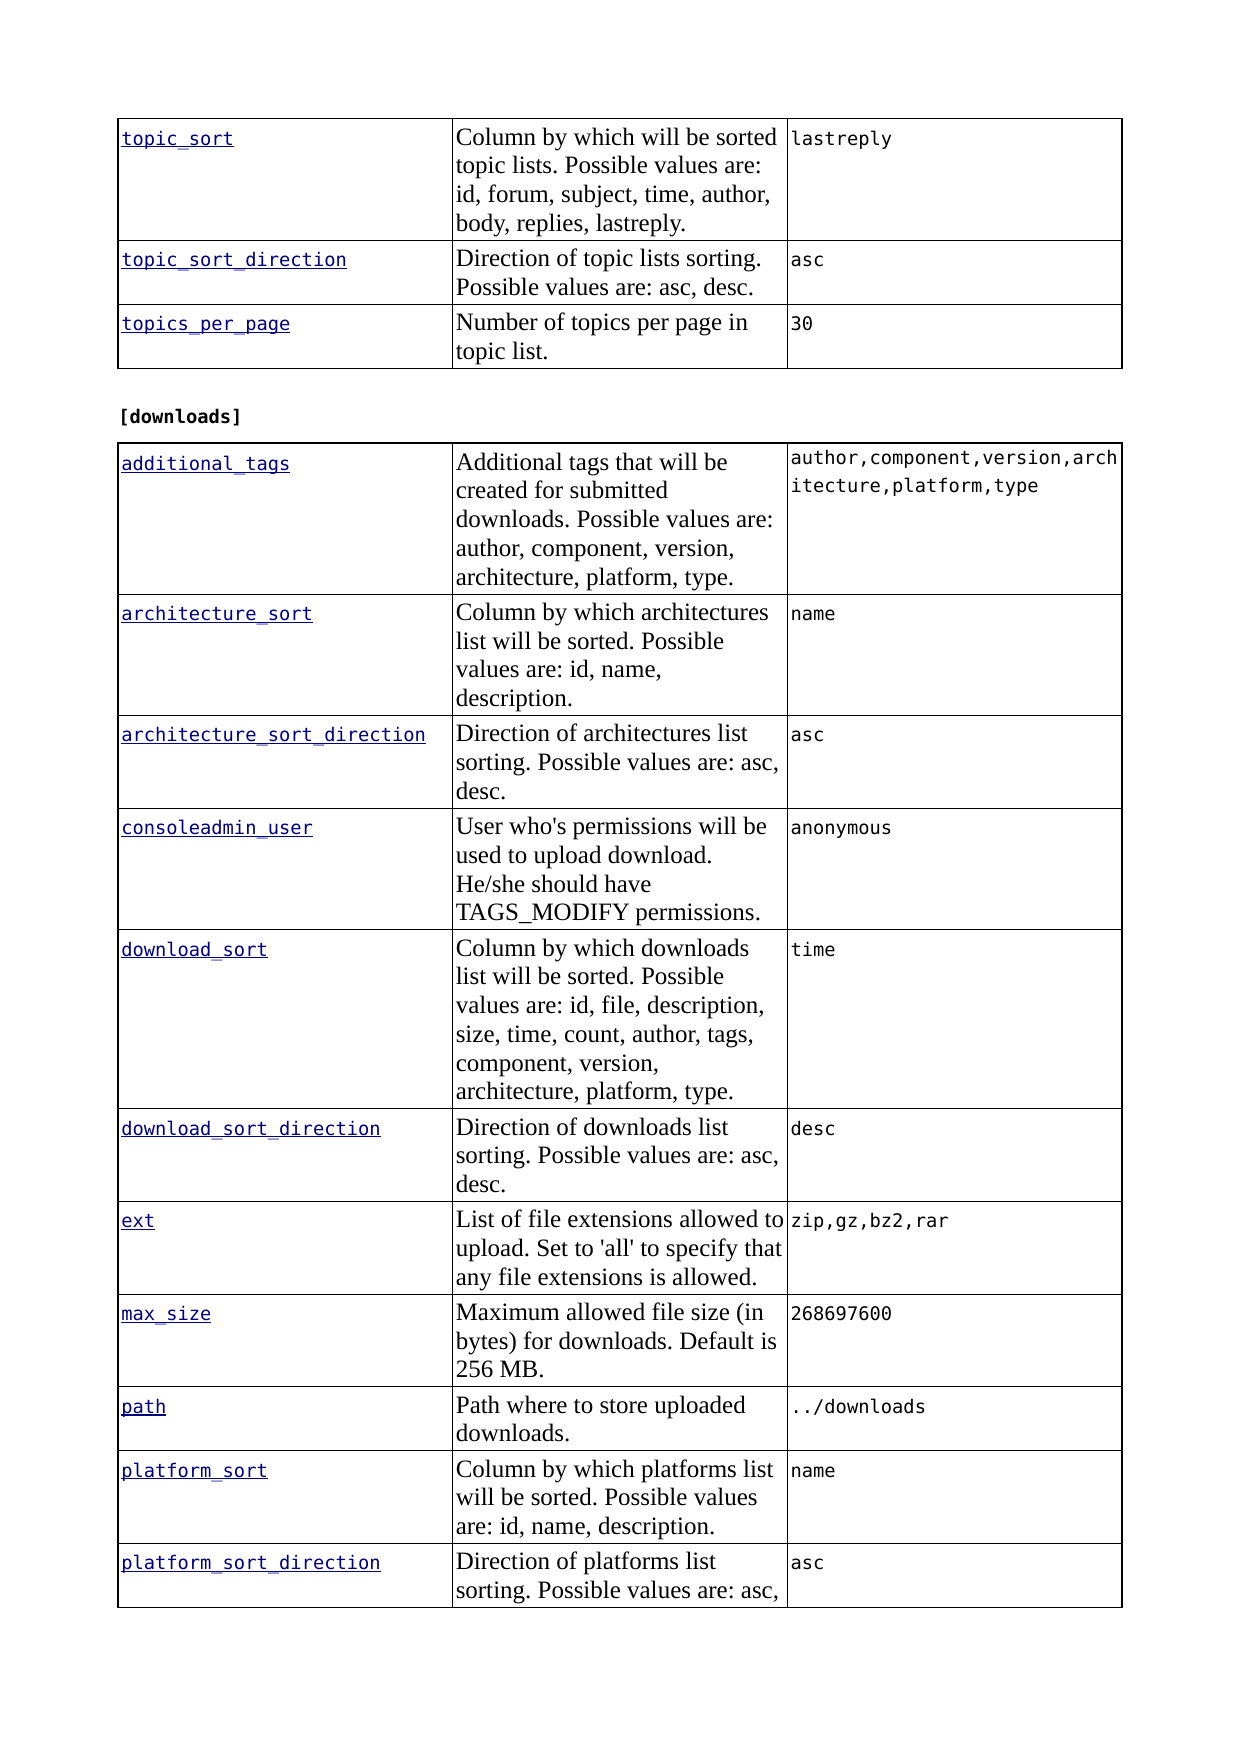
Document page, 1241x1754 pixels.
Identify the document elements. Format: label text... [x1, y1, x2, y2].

table_cell Direction of platforms list sorting. Possible values are: asc, [453, 1544, 787, 1607]
table_header author,component,version,architecture,platform,type [788, 444, 1121, 593]
table_cell Column by which platforms list will be sorted. Possible values are: id, name, description. [453, 1451, 787, 1543]
table_cell zip,gz,bz2,rar [788, 1202, 1121, 1293]
table_cell lastreply [788, 119, 1121, 239]
table_cell topics_per_page [119, 305, 452, 367]
table_cell Direction of topic lists sorting. Possible values are: asc, desc. [453, 241, 787, 303]
table_cell asc [788, 1544, 1121, 1607]
table_cell architecture_sort_direction [119, 716, 452, 808]
table_cell Number of topics per page in topic list. [453, 305, 787, 367]
table_cell time [788, 930, 1121, 1108]
table_cell Column by which downloads list will be sorted. Possible values are: id, file, description, size, time, count, author, tags, component, version, architecture, platform, type. [453, 930, 787, 1108]
table_cell architecture_sort [119, 595, 452, 715]
table_cell name [788, 1451, 1121, 1543]
table_cell asc [788, 241, 1121, 303]
table_cell asc [788, 716, 1121, 808]
table_cell Column by which will be sorted topic lists. Possible values are: id, forum, subject, time, author, body, replies, lastreply. [453, 119, 787, 239]
table_cell platform_sort_direction [119, 1544, 452, 1607]
table_cell download_sort_direction [119, 1109, 452, 1201]
table_header Additional tags that will be created for submitted downloads. Possible values are: author, component, version, architecture, platform, type. [453, 444, 787, 593]
table_cell download_sort [119, 930, 452, 1108]
table_header additional_tags [119, 444, 452, 593]
table_cell desc [788, 1109, 1121, 1201]
table_cell Maximum allowed file size (in bytes) for downloads. Default is 256 MB. [453, 1295, 787, 1386]
table_cell ext [119, 1202, 452, 1293]
table_cell Direction of downloads list sorting. Possible values are: asc, desc. [453, 1109, 787, 1201]
table_cell name [788, 595, 1121, 715]
table_cell platform_sort [119, 1451, 452, 1543]
table_cell List of file extensions allowed to upload. Set to 'all' to specify that any file extensions is allowed. [453, 1202, 787, 1293]
table_cell topic_sort_direction [119, 241, 452, 303]
table_cell anonymous [788, 809, 1121, 929]
table_cell path [119, 1387, 452, 1450]
table_cell Column by which architectures list will be sorted. Possible values are: id, name, description. [453, 595, 787, 715]
table_cell User who's permissions will be used to upload download. He/she should have TAGS_MODIFY permissions. [453, 809, 787, 929]
table_cell 30 [788, 305, 1121, 367]
table_cell 268697600 [788, 1295, 1121, 1386]
table_cell Direction of architectures list sorting. Possible values are: asc, desc. [453, 716, 787, 808]
table_cell Path where to store uploaded downloads. [453, 1387, 787, 1450]
subtitle [downloads] [118, 394, 1122, 429]
table_cell max_size [119, 1295, 452, 1386]
table_cell consoleadmin_user [119, 809, 452, 929]
table_cell ../downloads [788, 1387, 1121, 1450]
table_cell topic_sort [119, 119, 452, 239]
